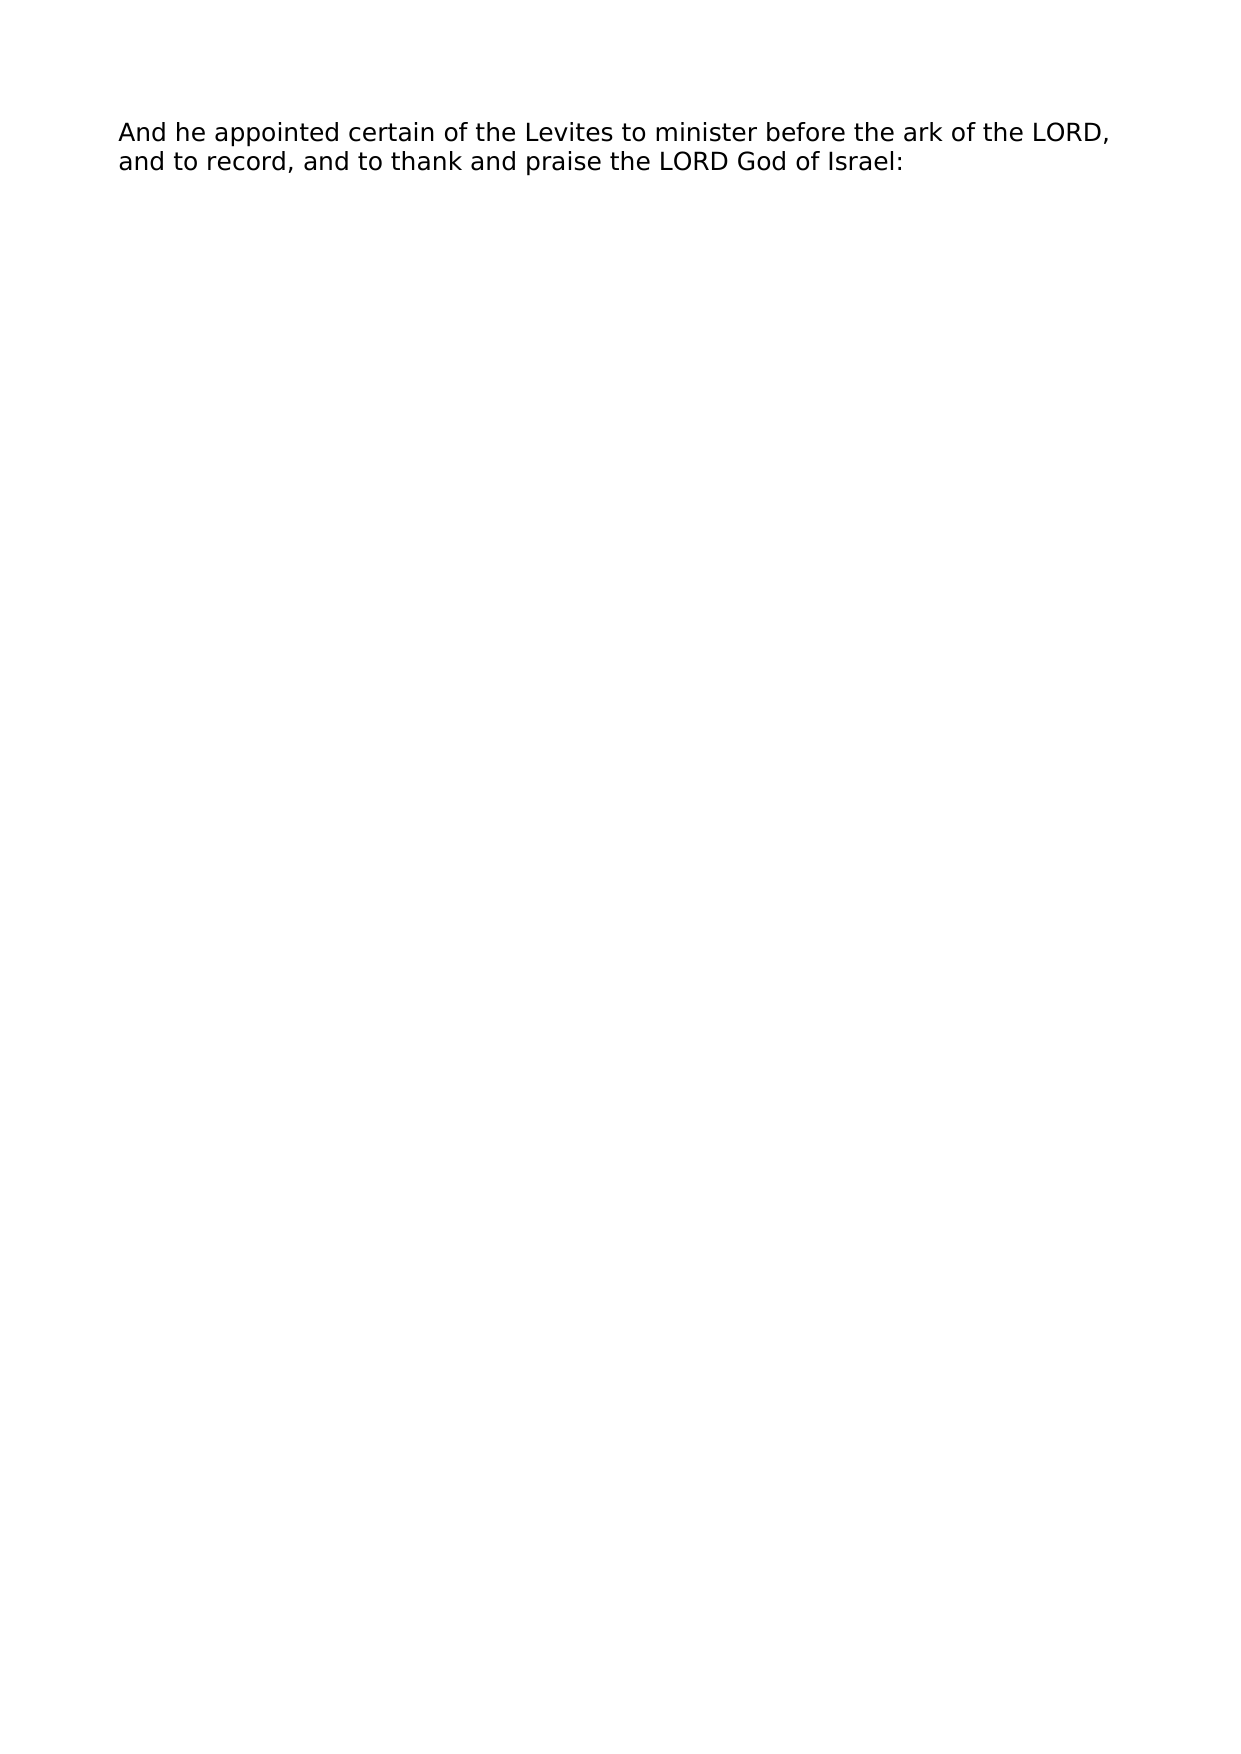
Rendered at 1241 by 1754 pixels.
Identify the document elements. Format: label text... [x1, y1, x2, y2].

text And he appointed certain of the Levites to minister before the ark of the LORD, and to record, and to thank and praise the LORD God of Israel: [118, 118, 1122, 176]
